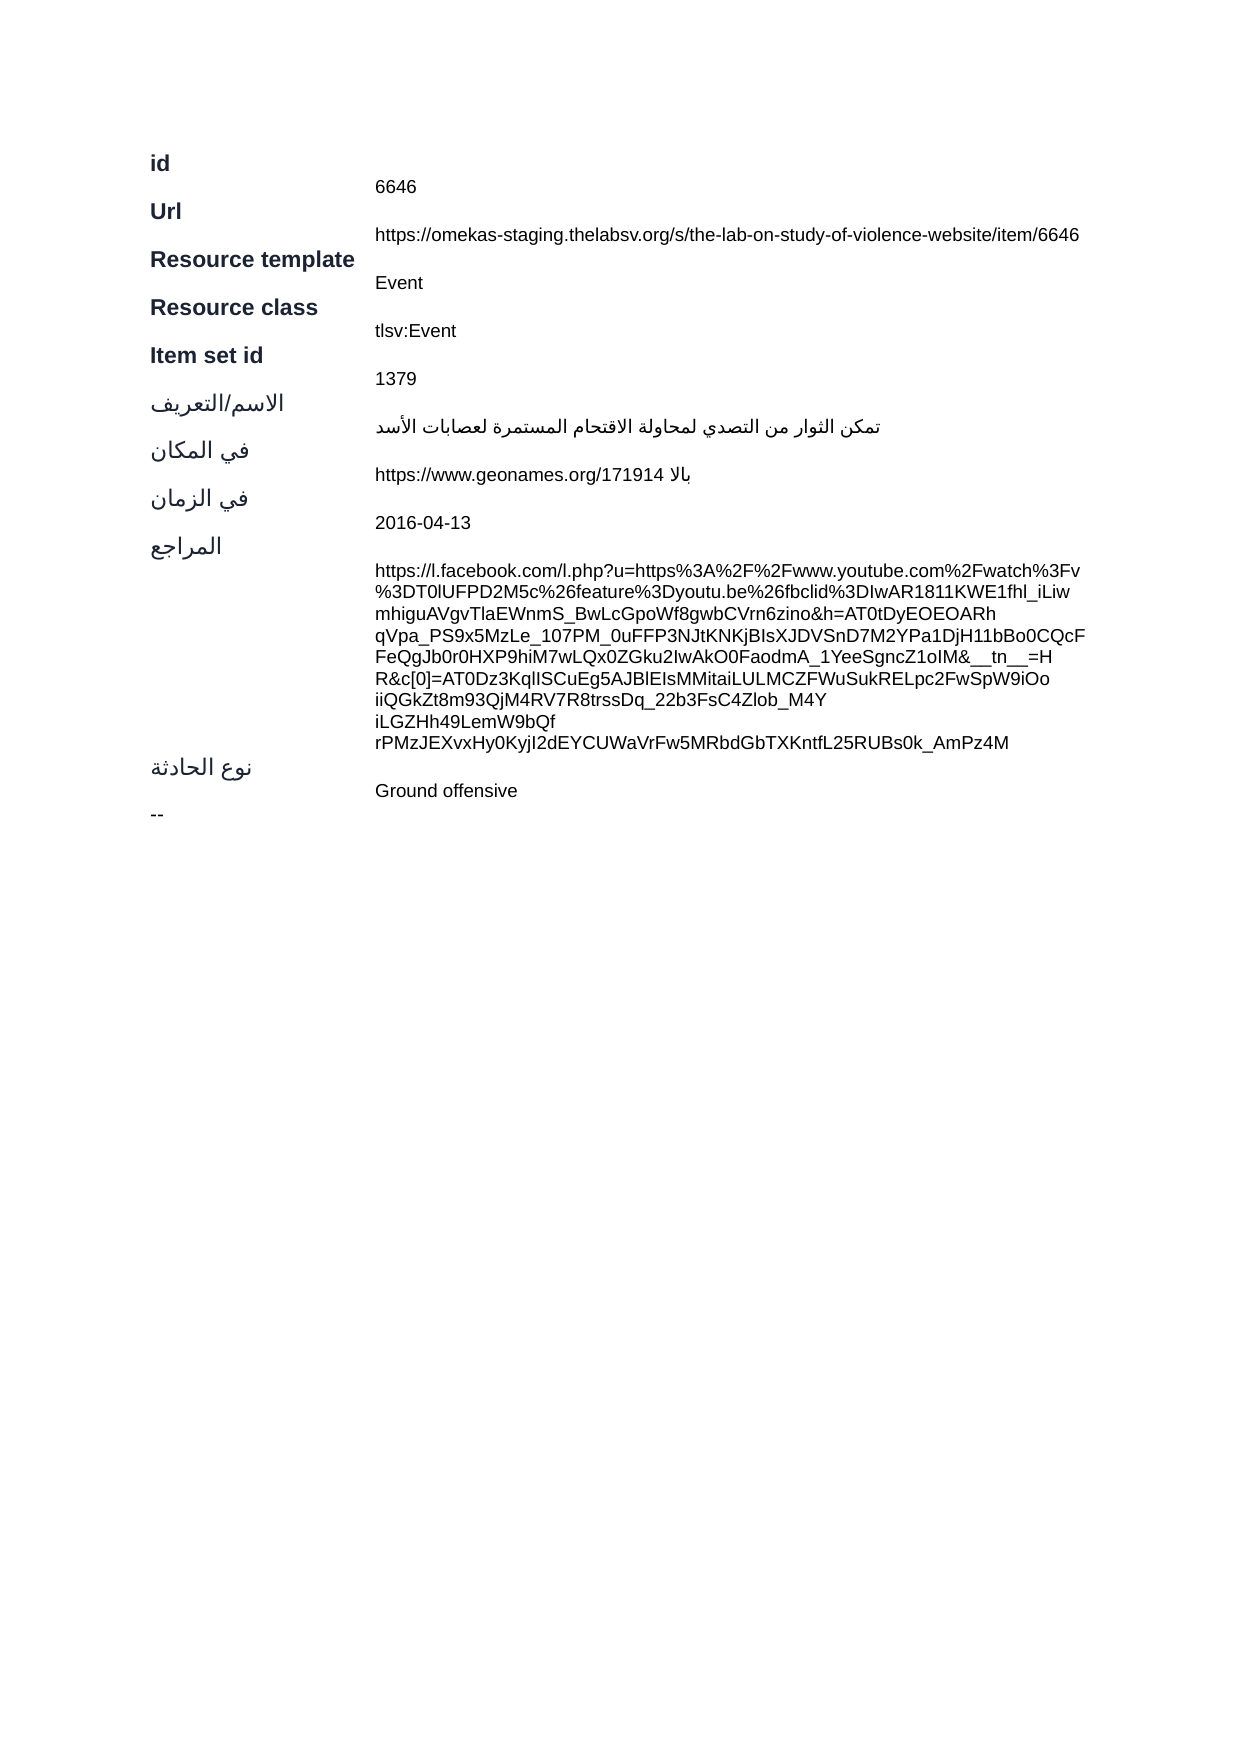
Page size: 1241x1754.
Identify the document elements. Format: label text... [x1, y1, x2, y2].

text tlsv:Event [375, 320, 1090, 342]
text في المكان [150, 437, 1090, 464]
text Resource class [150, 294, 1090, 320]
text نوع الحادثة [150, 754, 1090, 780]
text -- [150, 802, 1090, 826]
text R&c[0]=AT0Dz3KqlISCuEg5AJBlEIsMMitaiLULMCZFWuSukRELpc2FwSpW9iOo [375, 667, 1090, 689]
text qVpa_PS9x5MzLe_107PM_0uFFP3NJtKNKjBIsXJDVSnD7M2YPa1DjH11bBo0CQcFFeQgJb0r0HXP9hiM7wLQx0ZGku2IwAkO0FaodmA_1YeeSgncZ1oIM&__tn__=H [375, 624, 1090, 667]
text المراجع [150, 533, 1090, 560]
text iiQGkZt8m93QjM4RV7R8trssDq_22b3FsC4Zlob_M4Y [375, 689, 1090, 711]
text في الزمان [150, 485, 1090, 512]
text Resource template [150, 246, 1090, 272]
text rPMzJEXvxHy0KyjI2dEYCUWaVrFw5MRbdGbTXKntfL25RUBs0k_AmPz4M [375, 732, 1090, 754]
text 2016-04-13 [375, 512, 1090, 533]
text iLGZHh49LemW9bQf [375, 711, 1090, 732]
text https://omekas-staging.thelabsv.org/s/the-lab-on-study-of-violence-website/item/6646 [375, 224, 1090, 246]
text Event [375, 272, 1090, 294]
text Ground offensive [375, 780, 1090, 802]
text 6646 [375, 176, 1090, 198]
text Item set id [150, 342, 1090, 368]
text id [150, 150, 1090, 176]
text Url [150, 198, 1090, 224]
text 1379 [375, 368, 1090, 389]
text https://www.geonames.org/171914 بالا [375, 464, 1090, 485]
text تمكن الثوار من التصدي لمحاولة الاقتحام المستمرة لعصابات الأسد [375, 416, 1090, 437]
text https://l.facebook.com/l.php?u=https%3A%2F%2Fwww.youtube.com%2Fwatch%3Fv%3DT0lUFPD2M5c%26feature%3Dyoutu.be%26fbclid%3DIwAR1811KWE1fhl_iLiw [375, 560, 1090, 603]
text الاسم/التعريف [150, 389, 1090, 416]
text mhiguAVgvTlaEWnmS_BwLcGpoWf8gwbCVrn6zino&h=AT0tDyEOEOARh [375, 603, 1090, 624]
